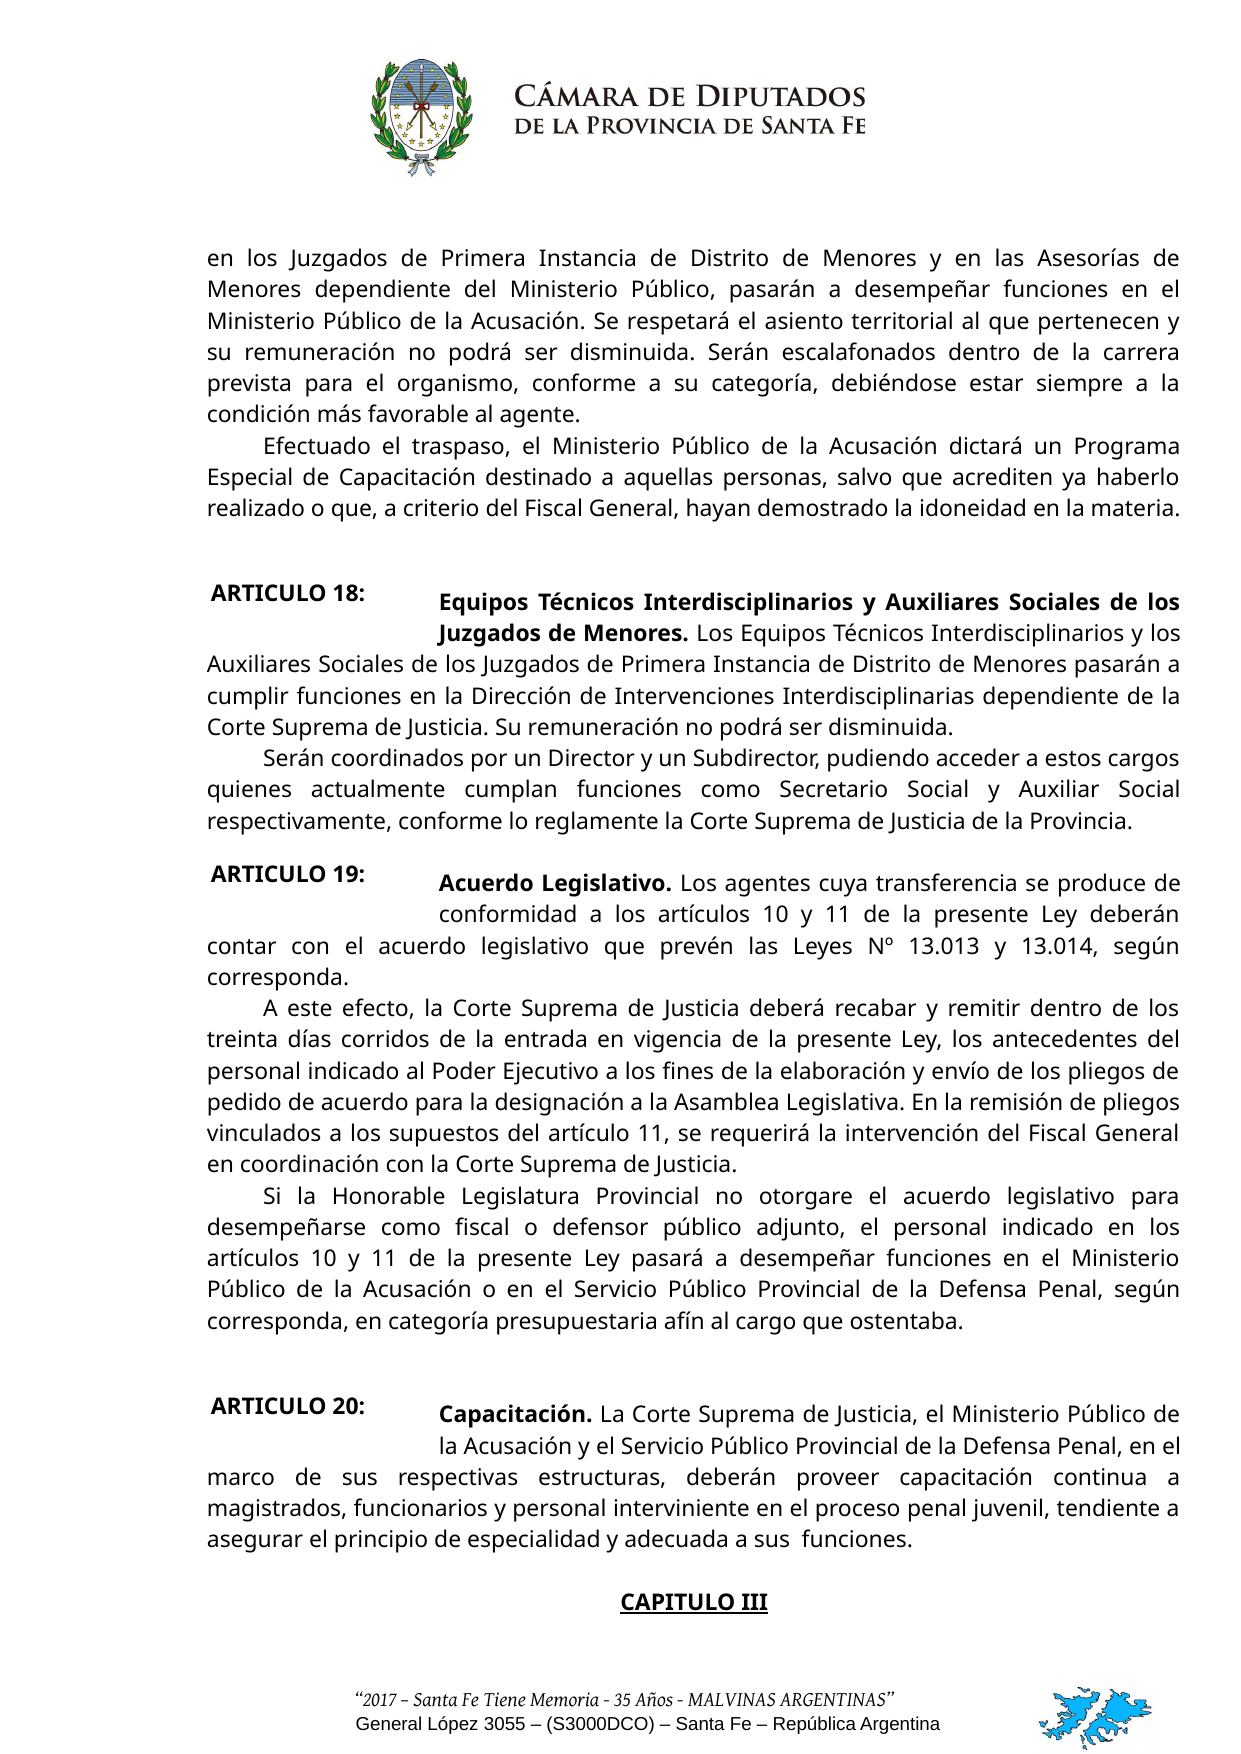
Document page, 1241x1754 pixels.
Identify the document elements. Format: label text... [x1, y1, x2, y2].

text A este efecto, la Corte Suprema de Justicia deberá recabar y remitir dentro de los treinta días corridos de la entrada en vigencia de la presente Ley, los antecedentes del personal indicado al Poder Ejecutivo a los fines de la elaboración y envío de los pliegos de pedido de acuerdo para la designación a la Asamblea Legislativa. En la remisión de pliegos vinculados a los supuestos del artículo 11, se requerirá la intervención del Fiscal General en coordinación con la Corte Suprema de Justicia. [207, 992, 1181, 1180]
text Efectuado el traspaso, el Ministerio Público de la Acusación dictará un Programa Especial de Capacitación destinado a aquellas personas, salvo que acrediten ya haberlo realizado o que, a criterio del Fiscal General, hayan demostrado la idoneidad en la materia. [207, 430, 1181, 523]
text Capacitación. La Corte Suprema de Justicia, el Ministerio Público de la Acusación y el Servicio Público Provincial de la Defensa Penal, en el marco de sus respectivas estructuras, deberán proveer capacitación continua a magistrados, funcionarios y personal interviniente en el proceso penal juvenil, tendiente a asegurar el principio de especialidad y adecuada a sus funciones. [207, 1398, 1181, 1555]
text ARTICULO 20: [211, 1389, 424, 1421]
picture [1032, 1681, 1155, 1754]
text CAPITULO III [207, 1586, 1181, 1617]
picture [370, 59, 866, 181]
text Si la Honorable Legislatura Provincial no otorgare el acuerdo legislativo para desempeñarse como fiscal o defensor público adjunto, el personal indicado en los artículos 10 y 11 de la presente Ley pasará a desempeñar funciones en el Ministerio Público de la Acusación o en el Servicio Público Provincial de la Defensa Penal, según corresponda, en categoría presupuestaria afín al cargo que ostentaba. [207, 1180, 1181, 1336]
text ARTICULO 19: [211, 858, 424, 889]
text Acuerdo Legislativo. Los agentes cuya transferencia se produce de conformidad a los artículos 10 y 11 de la presente Ley deberán contar con el acuerdo legislativo que prevén las Leyes Nº 13.013 y 13.014, según corresponda. [207, 867, 1181, 992]
text Serán coordinados por un Director y un Subdirector, pudiendo acceder a estos cargos quienes actualmente cumplan funciones como Secretario Social y Auxiliar Social respectivamente, conforme lo reglamente la Corte Suprema de Justicia de la Provincia. [207, 742, 1181, 836]
text en los Juzgados de Primera Instancia de Distrito de Menores y en las Asesorías de Menores dependiente del Ministerio Público, pasarán a desempeñar funciones en el Ministerio Público de la Acusación. Se respetará el asiento territorial al que pertenecen y su remuneración no podrá ser disminuida. Serán escalafonados dentro de la carrera prevista para el organismo, conforme a su categoría, debiéndose estar siempre a la condición más favorable al agente. [207, 242, 1181, 430]
text ARTICULO 18: [211, 577, 424, 608]
text Equipos Técnicos Interdisciplinarios y Auxiliares Sociales de los Juzgados de Menores. Los Equipos Técnicos Interdisciplinarios y los Auxiliares Sociales de los Juzgados de Primera Instancia de Distrito de Menores pasarán a cumplir funciones en la Dirección de Intervenciones Interdisciplinarias dependiente de la Corte Suprema de Justicia. Su remuneración no podrá ser disminuida. [207, 586, 1181, 742]
